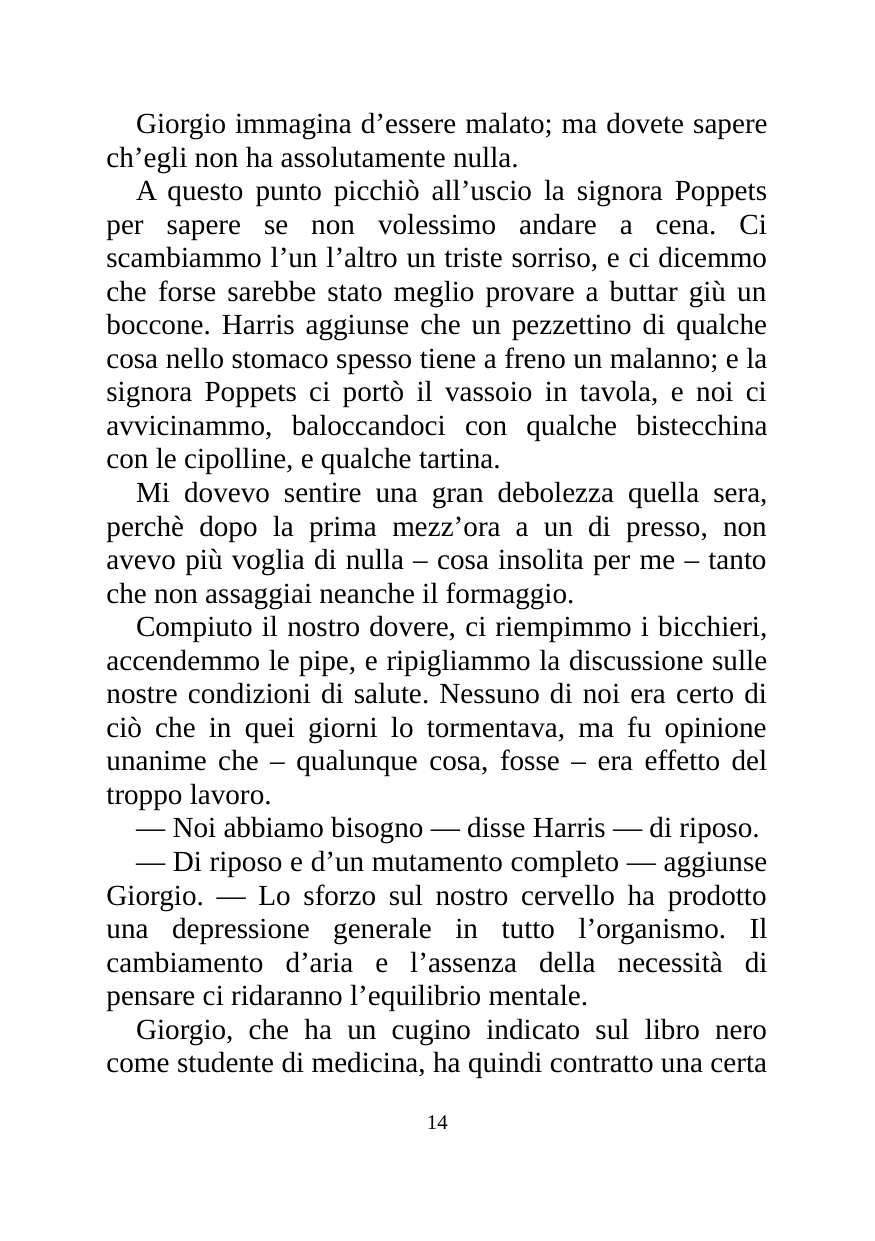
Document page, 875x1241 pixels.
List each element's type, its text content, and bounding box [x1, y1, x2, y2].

text Giorgio, che ha un cugino indicato sul libro nero come studente di medicina, ha quindi contratto una certa [106, 1012, 768, 1079]
text Mi dovevo sentire una gran debolezza quella sera, perchè dopo la prima mezz’ora a un di presso, non avevo più voglia di nulla – cosa insolita per me – tanto che non assaggiai neanche il formaggio. [106, 475, 768, 609]
text A questo punto picchiò all’uscio la signora Poppets per sapere se non volessimo andare a cena. Ci scambiammo l’un l’altro un triste sorriso, e ci dicemmo che forse sarebbe stato meglio provare a buttar giù un boccone. Harris aggiunse che un pezzettino di qualche cosa nello stomaco spesso tiene a freno un malanno; e la signora Poppets ci portò il vassoio in tavola, e noi ci avvicinammo, baloccandoci con qualche bistecchina con le cipolline, e qualche tartina. [106, 173, 768, 475]
text — Di riposo e d’un mutamento completo — aggiunse Giorgio. — Lo sforzo sul nostro cervello ha prodotto una depressione generale in tutto l’organismo. Il cambiamento d’aria e l’assenza della necessità di pensare ci ridaranno l’equilibrio mentale. [106, 844, 768, 1012]
text — Noi abbiamo bisogno — disse Harris — di riposo. [106, 811, 768, 844]
text Compiuto il nostro dovere, ci riempimmo i bicchieri, accendemmo le pipe, e ripigliammo la discussione sulle nostre condizioni di salute. Nessuno di noi era certo di ciò che in quei giorni lo tormentava, ma fu opinione unanime che – qualunque cosa, fosse – era effetto del troppo lavoro. [106, 609, 768, 811]
text Giorgio immagina d’essere malato; ma dovete sapere ch’egli non ha assolutamente nulla. [106, 106, 768, 173]
